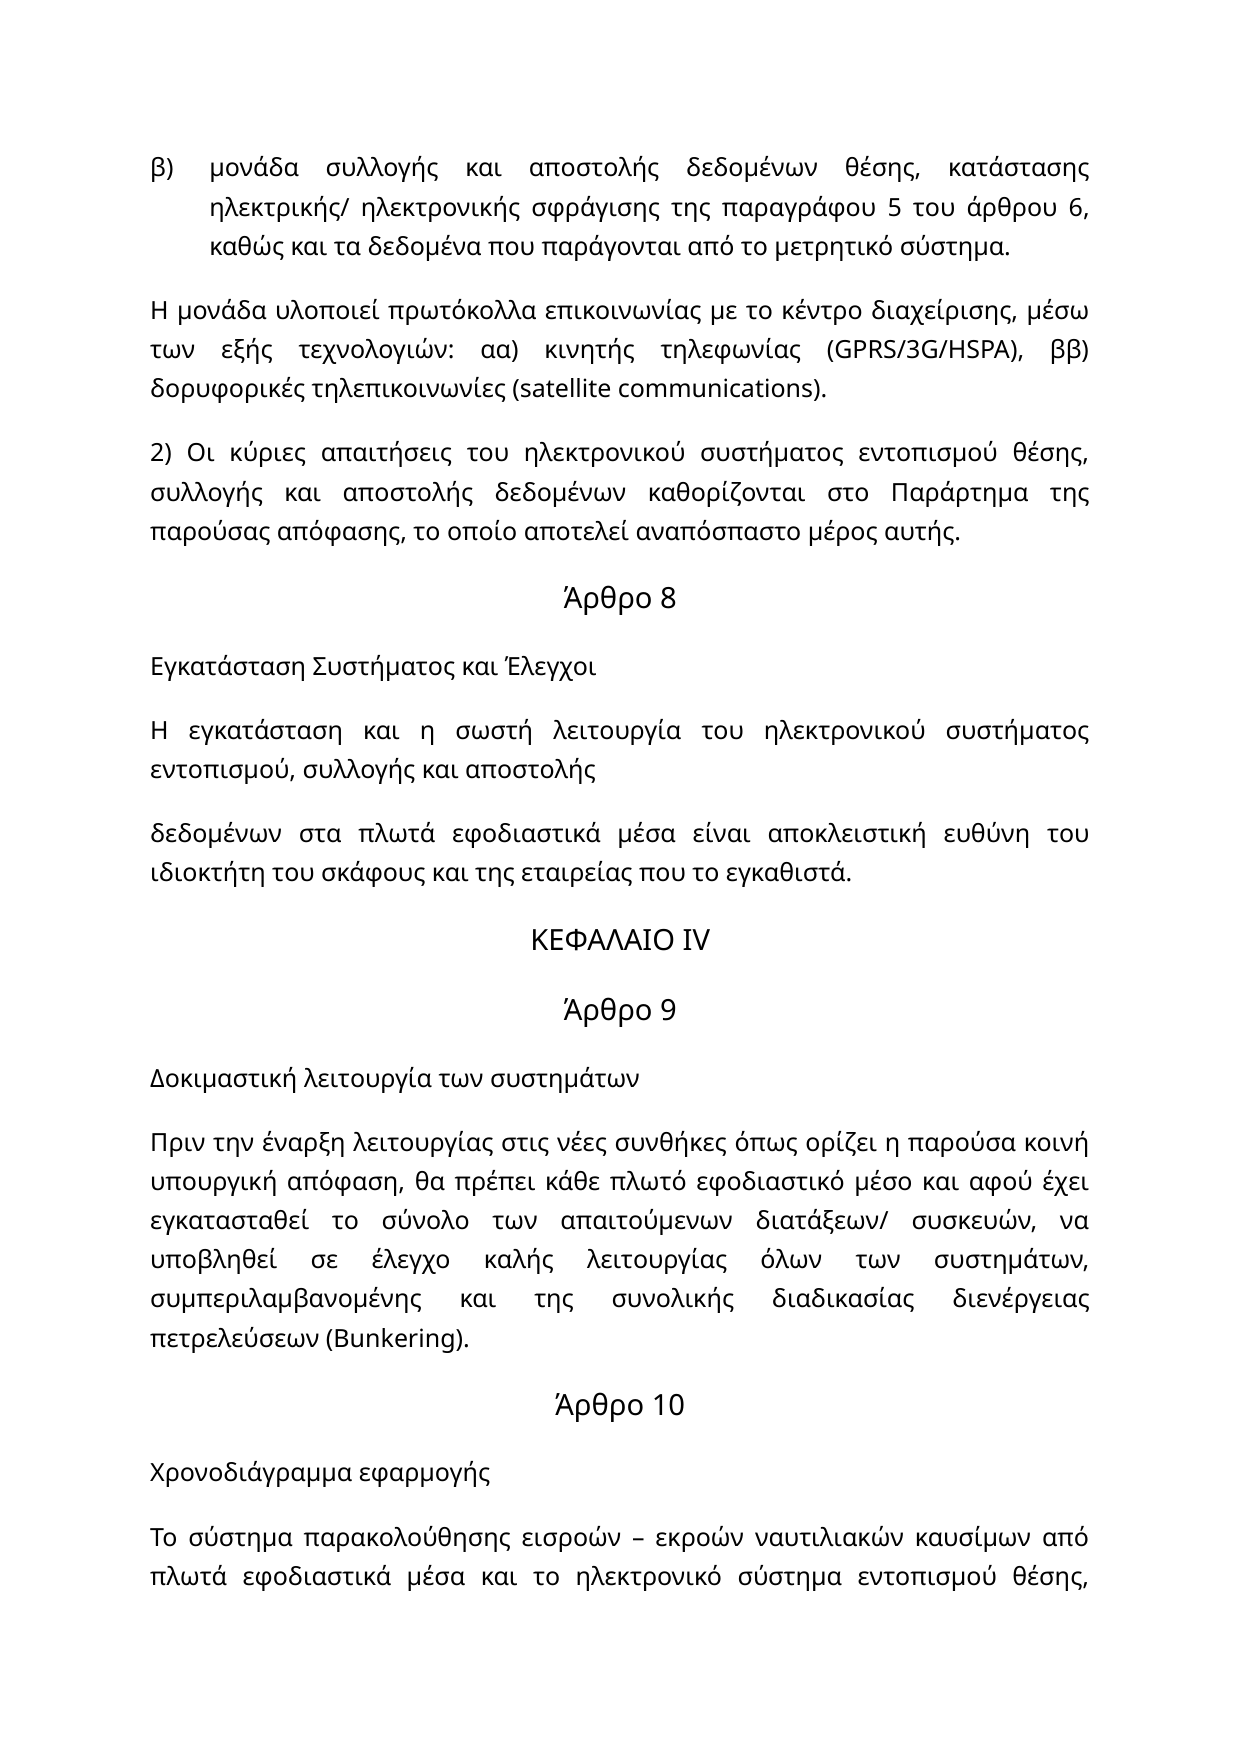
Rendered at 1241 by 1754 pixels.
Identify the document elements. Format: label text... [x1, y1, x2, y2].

subtitle Άρθρο 8 [150, 577, 1090, 617]
subtitle ΚΕΦΑΛΑΙΟ IV [150, 919, 1090, 959]
text Δοκιμαστική λειτουργία των συστημάτων [150, 1060, 1090, 1094]
text Το σύστημα παρακολούθησης εισροών – εκροών ναυτιλιακών καυσίμων από πλωτά εφοδιαστικά μέσα και το ηλεκτρονικό σύστημα εντοπισμού θέσης, [150, 1519, 1090, 1592]
subtitle Άρθρο 10 [150, 1384, 1090, 1424]
list β) μονάδα συλλογής και αποστολής δεδομένων θέσης, κατάστασης ηλεκτρικής/ ηλεκτρονικής σφράγισης της παραγράφου 5 του άρθρου 6, καθώς και τα δεδομένα που παράγονται από το μετρητικό σύστημα. [150, 150, 1090, 262]
text Πριν την έναρξη λειτουργίας στις νέες συνθήκες όπως ορίζει η παρούσα κοινή υπουργική απόφαση, θα πρέπει κάθε πλωτό εφοδιαστικό μέσο και αφού έχει εγκατασταθεί το σύνολο των απαιτούμενων διατάξεων/ συσκευών, να υποβληθεί σε έλεγχο καλής λειτουργίας όλων των συστημάτων, συμπεριλαμβανομένης και της συνολικής διαδικασίας διενέργειας πετρελεύσεων (Bunkering). [150, 1124, 1090, 1354]
text Εγκατάσταση Συστήματος και Έλεγχοι [150, 648, 1090, 682]
text Χρονοδιάγραμμα εφαρμογής [150, 1455, 1090, 1489]
text Η εγκατάσταση και η σωστή λειτουργία του ηλεκτρονικού συστήματος εντοπισμού, συλλογής και αποστολής [150, 712, 1090, 786]
text Η μονάδα υλοποιεί πρωτόκολλα επικοινωνίας με το κέντρο διαχείρισης, μέσω των εξής τεχνολογιών: αα) κινητής τηλεφωνίας (GPRS/3G/HSPA), ββ) δορυφορικές τηλεπικοινωνίες (satellite communications). [150, 292, 1090, 405]
text 2) Οι κύριες απαιτήσεις του ηλεκτρονικού συστήματος εντοπισμού θέσης, συλλογής και αποστολής δεδομένων καθορίζονται στο Παράρτημα της παρούσας απόφασης, το οποίο αποτελεί αναπόσπαστο μέρος αυτής. [150, 435, 1090, 547]
text δεδομένων στα πλωτά εφοδιαστικά μέσα είναι αποκλειστική ευθύνη του ιδιοκτήτη του σκάφους και της εταιρείας που το εγκαθιστά. [150, 816, 1090, 889]
subtitle Άρθρο 9 [150, 989, 1090, 1029]
